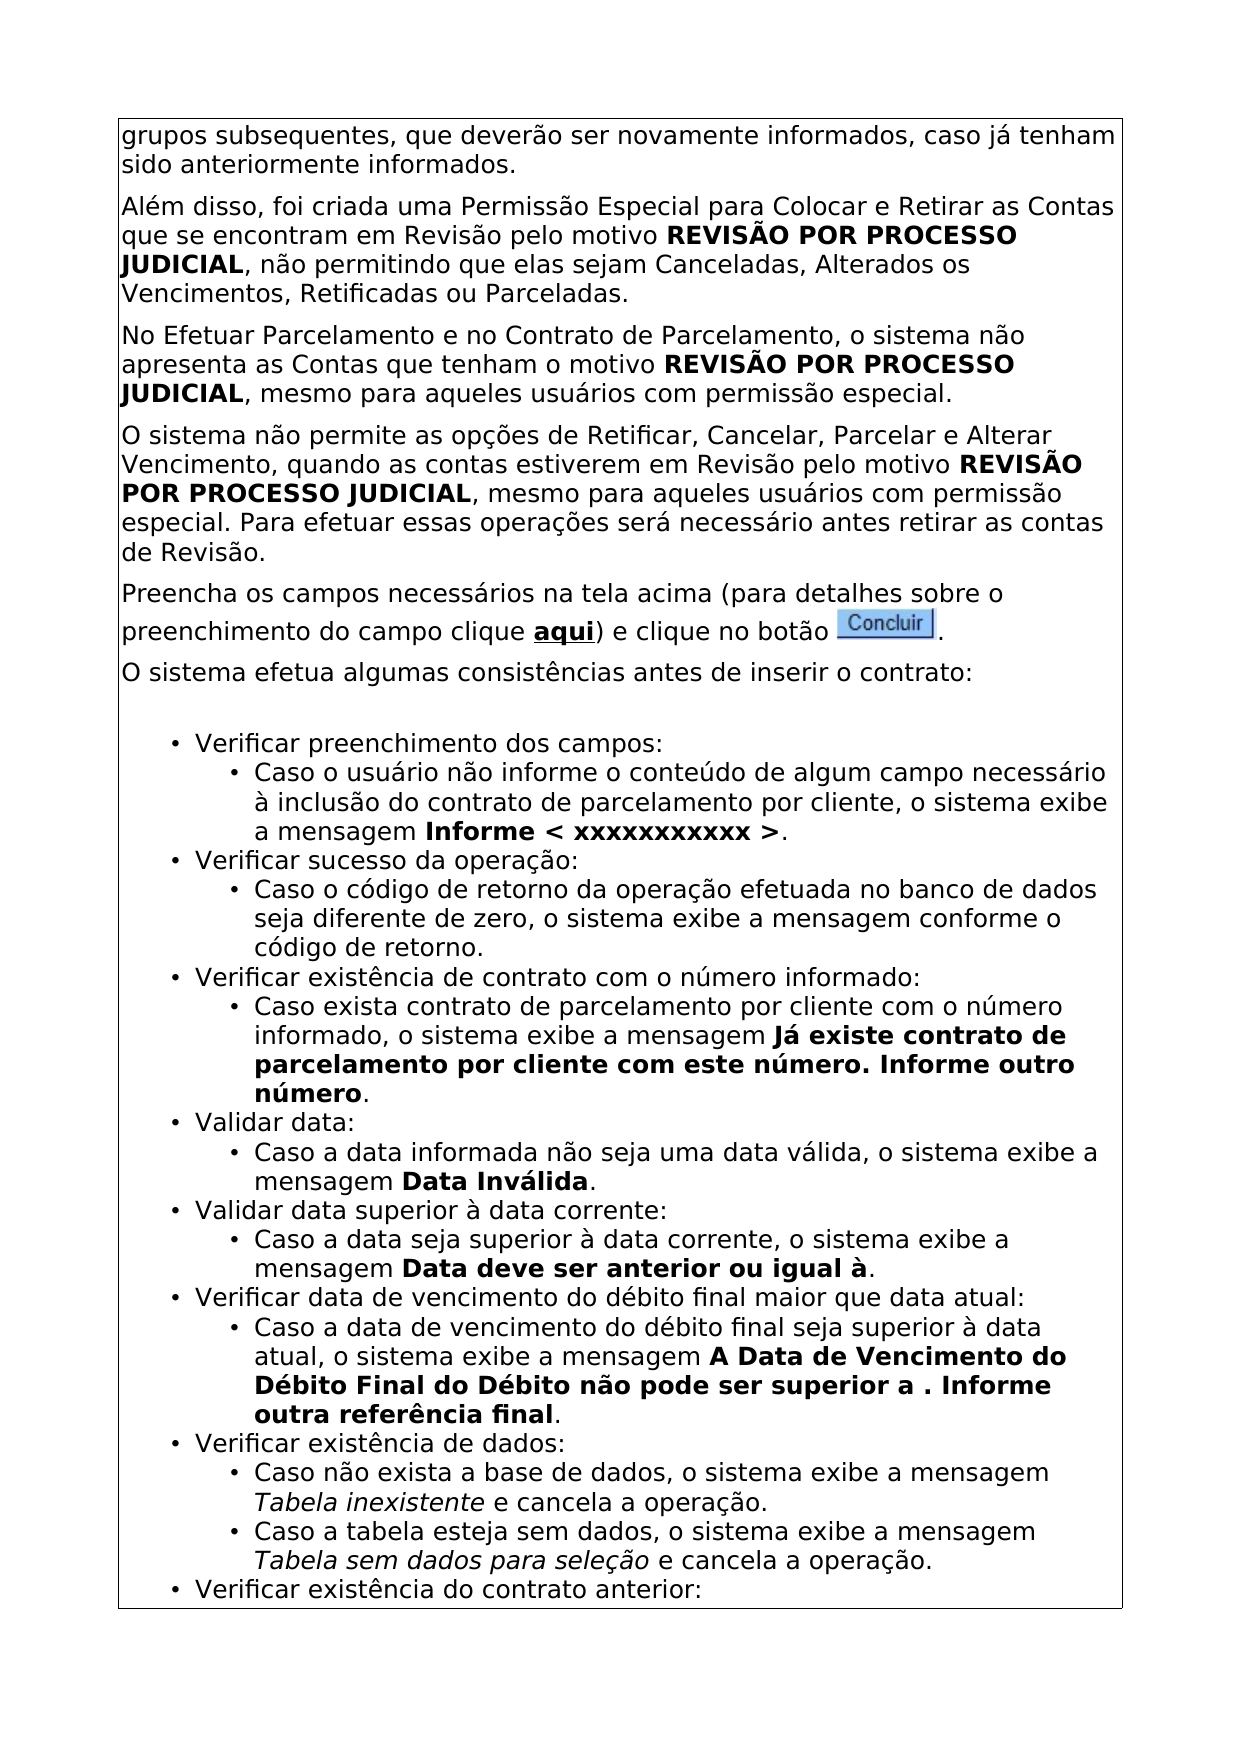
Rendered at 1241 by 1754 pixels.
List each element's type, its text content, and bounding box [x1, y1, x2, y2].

table_header Agora informe os dados gerais do contrato de parcelamento por cliente. O sistema exibe a tela com os Dados Gerais do Contrato no modo expandido e os demais grupos de dados no modo recolhido, com o botão desabilitado. Uma vez que os Dados Gerais do Contrato sejam informados, qualquer alteração posterior implicará na desconsideração dos dados dos demais grupos subsequentes, que deverão ser novamente informados, caso já tenham sido anteriormente informados. Além disso, foi criada uma Permissão Especial para Colocar e Retirar as Contas que se encontram em Revisão pelo motivo REVISÃO POR PROCESSO JUDICIAL, não permitindo que elas sejam Canceladas, Alterados os Vencimentos, Retificadas ou Parceladas. No Efetuar Parcelamento e no Contrato de Parcelamento, o sistema não apresenta as Contas que tenham o motivo REVISÃO POR PROCESSO JUDICIAL, mesmo para aqueles usuários com permissão especial. O sistema não permite as opções de Retificar, Cancelar, Parcelar e Alterar Vencimento, quando as contas estiverem em Revisão pelo motivo REVISÃO POR PROCESSO JUDICIAL, mesmo para aqueles usuários com permissão especial. Para efetuar essas operações será necessário antes retirar as contas de Revisão. Preencha os campos necessários na tela acima (para detalhes sobre o preenchimento do campo clique aqui) e clique no botão . O sistema efetua algumas consistências antes de inserir o contrato: Verificar preenchimento dos campos: Caso o usuário não informe o conteúdo de algum campo necessário à inclusão do contrato de parcelamento por cliente, o sistema exibe a mensagem Informe < xxxxxxxxxxx >. Verificar sucesso da operação: Caso o código de retorno da operação efetuada no banco de dados seja diferente de zero, o sistema exibe a mensagem conforme o código de retorno. Verificar existência de contrato com o número informado: Caso exista contrato de parcelamento por cliente com o número informado, o sistema exibe a mensagem Já existe contrato de parcelamento por cliente com este número. Informe outro número. Validar data: Caso a data informada não seja uma data válida, o sistema exibe a mensagem Data Inválida. Validar data superior à data corrente: Caso a data seja superior à data corrente, o sistema exibe a mensagem Data deve ser anterior ou igual à. Verificar data de vencimento do débito final maior que data atual: Caso a data de vencimento do débito final seja superior à data atual, o sistema exibe a mensagem A Data de Vencimento do Débito Final do Débito não pode ser superior a . Informe outra referência final. Verificar existência de dados: Caso não exista a base de dados, o sistema exibe a mensagem Tabela inexistente e cancela a operação. Caso a tabela esteja sem dados, o sistema exibe a mensagem Tabela sem dados para seleção e cancela a operação. Verificar existência do contrato anterior: Caso não exista o contrato de parcelamento por cliente com o número informado, o sistema exibe a mensagem Não existe contrato de parcelamento por cliente com este número. Informe outro número. Verificar existência do usuário: Caso o código do usuário informado não exista, o sistema exibe a mensagem Usuário inexistente. Validar cliente superior: Caso o código do cliente superior informado não exista, o sistema exibe a mensagem Cliente Superior inexistente. Informe ou pesquise outro Cliente Superior. Caso o código do cliente superior informado não seja responsável por nenhum cliente, o sistema exibe a mensagem Este Cliente não é responsável por nenhum outro cliente. Informe ou pesquise outro Cliente Superior. Verificar tipo de pessoa do cliente superior: Caso o cliente superior informado não seja uma pessoa jurídica, o sistema exibe a mensagem Este Cliente não é uma pessoa jurídica. Informe ou pesquise outro Cliente Superior. Caso o cliente superior informado não tenha o CNPJ cadastrado, o sistema exibe a mensagem Este Cliente não tem o CNPJ informado no cadastro. Informe ou pesquise outro Cliente Superior. Validar cliente: Caso o código do cliente informado não exista, o sistema exibe a mensagem Cliente inexistente. Informe ou pesquise outro Cliente. Verificar tipo de pessoa do cliente: Caso o cliente informado não seja uma pessoa jurídica, o sistema exibe a mensagem Este Cliente não é uma pessoa jurídica. Informe ou pesquise outro Cliente. Caso o cliente informado não tenha o CNPJ cadastrado, o sistema exibe a mensagem Este Cliente não tem o CNPJ informado no cadastro. Informe ou pesquise outro Cliente. Validar referência: Caso a referência esteja inválida, o sistema exibe a mensagem Referência do Débito inválida. Informe outra referência. Verificar referência final menor que referência inicial: Caso a referência final seja anterior à referência inicial, o sistema exibe a mensagem Referência Final do Período é anterior à Referência Inicial do Período. Verificar data final menor que data inicial: Caso a data final seja anterior à data inicial, o sistema exibe a mensagem Data Final do Período é anterior à Data Inicial do Período. Verificar existência de débitos: Caso não existam débitos para o cliente (lista de contas, de guias de pagamento e de lista de débitos a cobrar), o sistema exibe a mensagem Não há débitos para os critérios informados. Verificar seleção de itens de débito: Caso o usuário não selecione nenhum dos itens de débito exibidos, o sistema exibe a mensagem É necessário selecionar as contas ou os débitos a cobrar que irão compor o débito a ser negociado. Verificar referência final maior que mês/ano atual: Caso a referência final seja superior à data atual, o sistema exibe a mensagem A Referência Final do Débito não pode ser superior a . Informe outra referência final. Validar Número da RD - Resolução de Diretoria: Caso a Resolução de Diretoria selecionada não esteja vigente, o sistema exibe a mensagem O período de vigência da RD não abrange a data do contrato «Data do Contrato informada». Selecione outra Resolução de Diretoria. Verificar parcela final menor que parcela inicial: Caso a parcela final seja anterior à parcela inicial, o sistema exibe a mensagem Parcela Final do Intervalo é anterior à Parcela Inicial do Intervalo. Informe outro valor para a Parcela Final. Verificar parcela final maior que Número de Parcelas: Caso a parcela final seja superior ao número total de parcelas, o sistema exibe a mensagem Parcela Final do Intervalo excede o número total de parcelas do contrato «Número de Parcelas». Informe outro valor para a Parcela Final. Verificar o número de parcelas x quantidade de parcelas: Caso a quantidade de parcelas informadas (somatório de (Parcela Final menos Parcela Inicial mais 1 (um)) de todos os intervalos de parcelas da lista) não corresponda ao número de parcelas do contrato, o sistema exibe a mensagem A quantidade de parcelas informadas não corresponde ao número de parcelas do contrato . Faça o ajuste necessário para que a quantidade de parcelas informadas corresponda ao número de parcelas do contrato. Verificar valor parcelado x valor total das parcelas: Caso o valor total das parcelas informadas (somatório de Valor da Parcela da lista) não corresponda ao valor parcelado do contrato, o sistema exibe a mensagem O valor total das parcelas informadas não corresponde ao valor parcelado do contrato . Faça o ajuste necessário para que o valor total das parcelas informadas corresponda ao valor parcelado do contrato. Verificar sequencial das parcelas: Caso exista descontinuidade nos intervalos das parcelas informadas, o sistema exibe a mensagem Há parcela inicial diferente da parcela final do intervalo imediatamente anterior. Os intervalos de parcelas devem ser contínuos. Faça o ajuste necessário para que os intervalos de parcelas sejam contínuos. Validar data de vencimento da primeira parcela: Caso a data de vencimento da primeira parcela seja anterior à data corrente, o sistema exibe a mensagem Data de Vencimento da 1ª. Parcela «Data de Vencimento da 1ª. Parcela» não pode ser anterior à data corrente. Validar número de parcelas: Caso o número da Resolução de Diretoria seja informado e caso o número de parcelas informado seja maior que o número máximo de parcelas permitidas pela resolução de diretoria, o sistema exibe a mensagem Número de Parcelas informado não pode ser superior ao número máximo de parcelas permitidas pela resolução de diretoria - parcelas. Caso o número da Resolução de Diretoria não seja informado e caso o número de parcelas informado seja maior que o número máximo de parcelas permitidas para contrato de parcelamento por cliente, o sistema exibe a mensagem Número de Parcelas informado não pode ser superior ao número máximo de parcelas permitidas para contrato de parcelamento por cliente - parcelas. Verificar o tipo de pessoa dos clientes vinculados ao cliente superior: Caso exista algum dos clientes vinculados ao cliente superior que não seja pessoa jurídica e/ou que não tenha o CNPJ preenchido no cadastro: O sistema exibe a mensagem de advertência Há clientes vinculados ao cliente que não são pessoas jurídicas e/ou que não têm o CNPJ informado no sistema. Solicita confirmação de recebimento da advertência. Permite que o usuário prossiga com a implantação do contrato de parcelamento. Verificar existência de dados na Lista de Parcela x Valor da Parcela: Caso a Lista de Parcela x Valor da Parcela não esteja preenchida, o sistema exibe a mensagem Informe os dados das parcelas do contrato. Verificar preenchimento dos dados das parcelas: Caso o usuário não informe o conteúdo de algum campo necessário aos dados das parcelas, o sistema exibe a mensagem Informe xxx. Verificar dados já informados pelo botão Informar Valor Parcelas. Caso a lista de parcelas esteja preenchida (significa que o usuário informou as parcelas por meio do botão Informar Valor Parcelas), o sistema exibe a mensagem As parcelas já foram informadas por meio do botão Informar Valor Parcelas. Caso queira informar o número de parcelas para o sistema calcular o valor das parcelas clique no botão Informar Valor Parcelas e depois clique no botão Cancelar. Verificar informação dos dados das parcelas na tela principal: Caso o Número de Parcelas esteja informado, o sistema exibe a mensagem O Número de Parcelas já foi informado. Caso queira informar os dados das parcelas por meio do botão Informar Valor Parcelas, limpe o campo Número de Parcelas e o campo Taxa de Juros Caso o número da Resolução de Diretoria esteja informado e a Lista de Parcelas x Taxa de Juros (%) x Valor da Parcela da RD esteja com dados e o usuário tenha selecionado alguma das combinações da lista, o sistema exibe a mensagem Os dados das parcelas já foram informadas por meio da Lista de Parcelas x Taxa de Juros (%) x Valor da Parcela da RD. Caso queira informar os dados das parcelas por meio do botão Informar Valor Parcelas desmarque a combinação da lista. Verificar dados já informados pelo botão Informar Valor Parcelas: Caso a lista de parcelas não esteja vazia (significa que o usuário informou as parcelas por meio do botão Informar Valor Parcelas), o sistema exibe a mensagem As parcelas já foram informadas por meio do botão Informar Valor Parcelas. Caso queira informar o número de parcelas por meio da Lista de Parcelas x Taxa de Juros (%) x Valor da Parcela da RD clique no botão Informar Valor Parcelas e depois clique no botão Cancelar. Verificar situação do contrato anterior: Caso o contrato anterior não esteja encerrado, o sistema exibe a mensagem: O contrato anterior não está encerrado. Não é possível vinculá-lo ao contrato. Verificar existência de pagamento das contas: Caso o valor pago retornado seja diferente de zero, o sistema exibe a mensagem A(s) conta(s) do imóvel - ano/mês - , - , …, não pode(m) fazer parte do parcelamento. Existe pagamento parcial. Verificar existência de pagamento dos débitos a cobrar: Caso exista pagamento para um dos débitos a cobrar selecionado, o sistema exibe a mensagem O(s) débito(s) a cobrar do imóvel - tipo de débito - , - , …, não pode(m) fazer parte do parcelamento. Existe pagamento parcial. Excluir contas com indicação de bloqueio para parcelamento: O sistema verifica se a conta está em REVISÃO e se o motivo de revisão impede que a mesma seja parcelada: Para cada conta retornada na lista de débitos, o sistema analisa situação da conta. Realizadas as consistências, o sistema visualiza as telas com os dados dos contratos anteriores ou débitos para inserção: [119, 119, 1122, 1607]
picture [836, 608, 937, 640]
